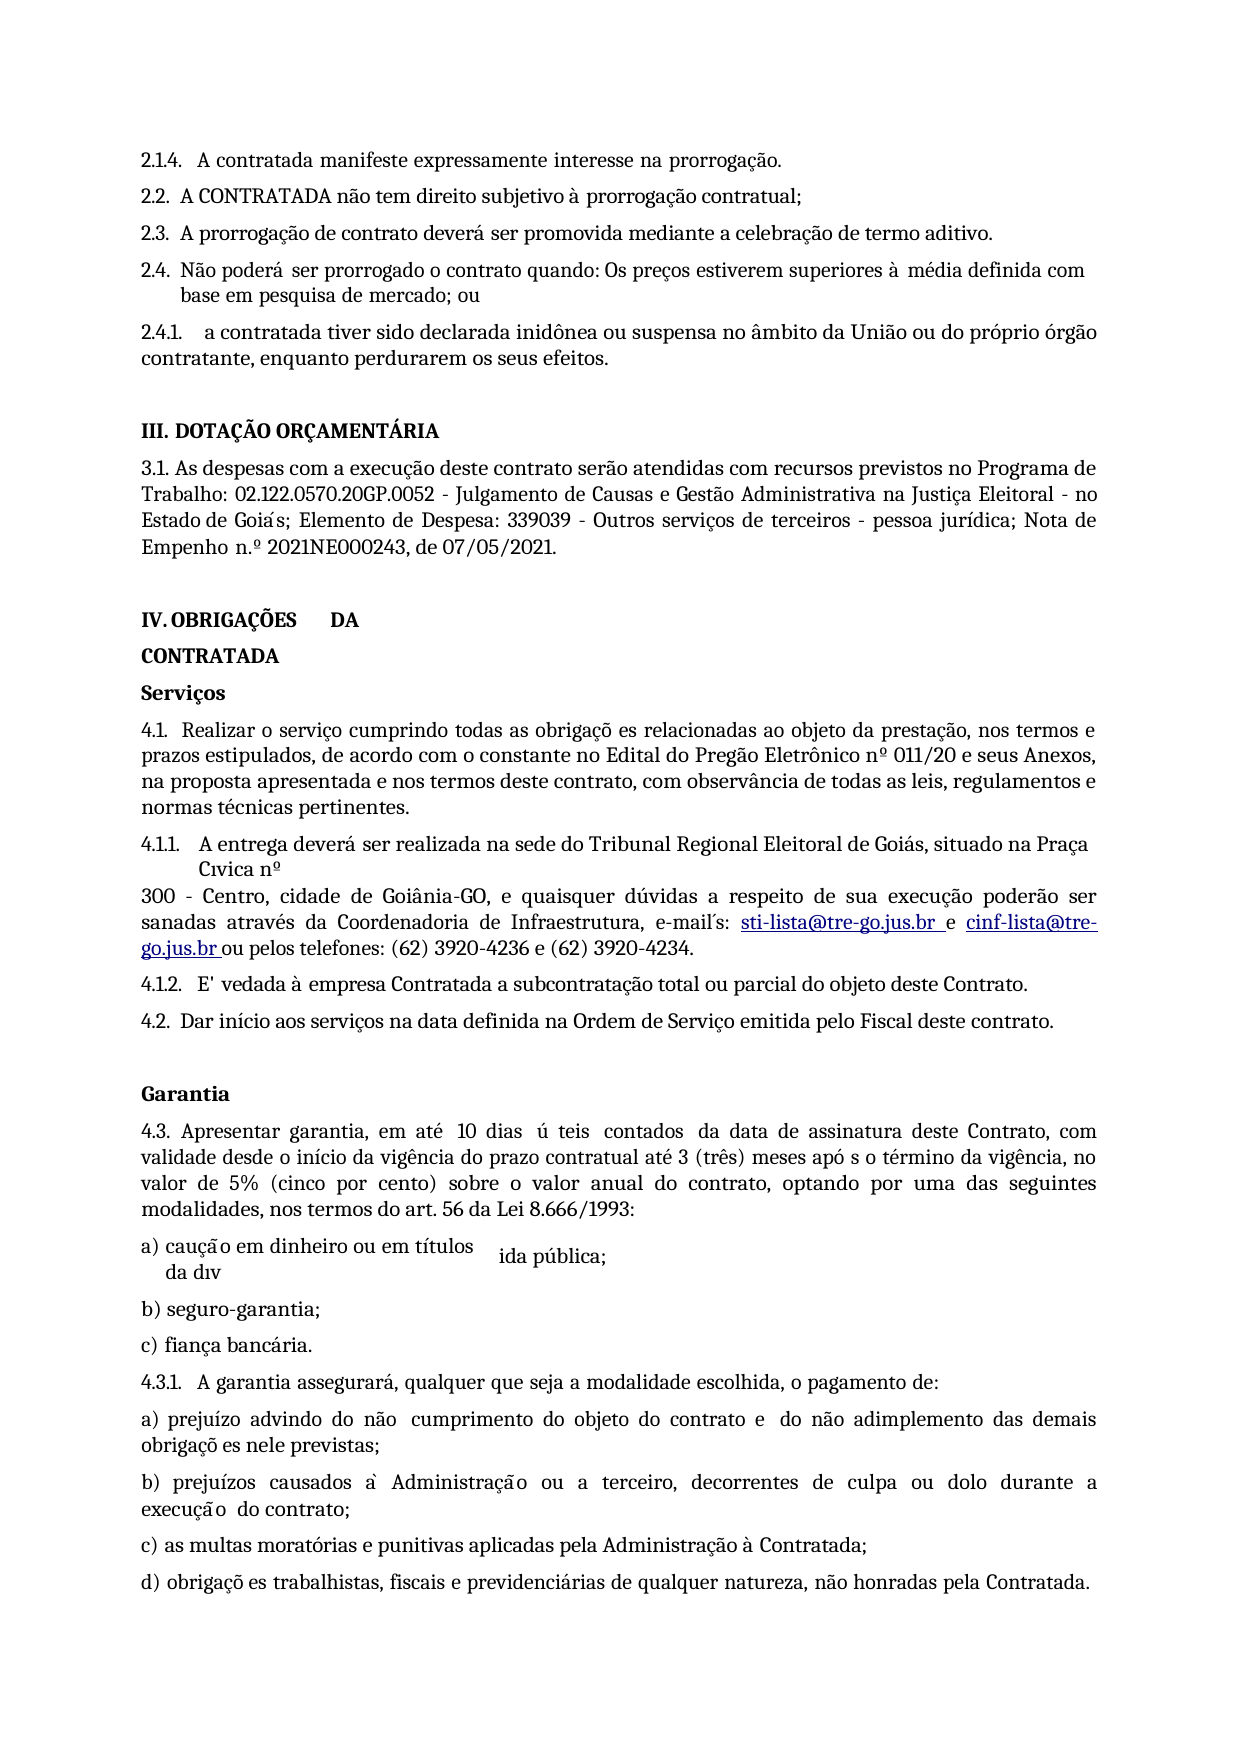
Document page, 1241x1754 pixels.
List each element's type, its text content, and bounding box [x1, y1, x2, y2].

list E' vedada à empresa Contratada a subcontratação total ou parcial do objeto deste Contrato. [141, 972, 1122, 997]
list Dar inı́cio aos serviços na data definida na Ordem de Serviço emitida pelo Fiscal deste contrato. [141, 1008, 1122, 1034]
list seguro-garantia; [141, 1296, 488, 1322]
list Realizar o serviço cumprindo todas as obrigaçõ es relacionadas ao objeto da prestação, nos termos e prazos estipulados, de acordo com o constante no Edital do Pregão Eletrônico nº 011/20 e seus Anexos, na proposta apresentada e nos termos deste contrato, com observância de todas as leis, regulamentos e normas técnicas pertinentes. [141, 717, 1097, 820]
list caução em dinheiro ou em tı́tulos da dıv [141, 1233, 489, 1285]
list fiança bancária. [141, 1333, 488, 1358]
list Não poderá ser prorrogado o contrato quando: Os preços estiverem superiores à média definida com base em pesquisa de mercado; ou [141, 257, 1122, 308]
list as multas moratórias e punitivas aplicadas pela Administração à Contratada; [141, 1533, 1122, 1558]
list A entrega deverá ser realizada na sede do Tribunal Regional Eleitoral de Goiás, situado na Praça Cıvica nº [141, 832, 1122, 882]
list obrigaçõ es trabalhistas, fiscais e previdenciárias de qualquer natureza, não honradas pela Contratada. [141, 1569, 1122, 1595]
subtitle OBRIGAÇÕES DA CONTRATADA Serviços [141, 608, 359, 706]
list A contratada manifeste expressamente interesse na prorrogação. [141, 148, 1122, 173]
list Apresentar garantia, em até 10 dias ú teis contados da data de assinatura deste Contrato, com validade desde o inı́cio da vigência do prazo contratual até 3 (três) meses apó s o término da vigência, no valor de 5% (cinco por cento) sobre o valor anual do contrato, optando por uma das seguintes modalidades, nos termos do art. 56 da Lei 8.666/1993: [141, 1118, 1097, 1222]
subtitle DOTAÇÃO ORÇAMENTÁRIA [141, 418, 1122, 444]
text ida pública; [499, 1244, 1122, 1269]
text 300 - Centro, cidade de Goiânia-GO, e quaisquer dúvidas a respeito de sua execução poderão ser sanadas através da Coordenadoria de Infraestrutura, e-mail´s: sti-lista@tre-go.jus.br e cinf-lista@tre-go.jus.br ou pelos telefones: (62) 3920-4236 e (62) 3920-4234. [141, 883, 1097, 961]
list A prorrogação de contrato deverá ser promovida mediante a celebração de termo aditivo. [141, 221, 1122, 246]
subtitle Garantia [141, 1082, 1122, 1107]
list prejuı́zo advindo do não cumprimento do objeto do contrato e do não adimplemento das demais obrigaçõ es nele previstas; [141, 1407, 1097, 1458]
text 3.1. As despesas com a execução deste contrato serão atendidas com recursos previstos no Programa de Trabalho: 02.122.0570.20GP.0052 - Julgamento de Causas e Gestão Administrativa na Justiça Eleitoral - no Estado de Goiás; Elemento de Despesa: 339039 - Outros serviços de terceiros - pessoa jurı́dica; Nota de Empenho n.º 2021NE000243, de 07/05/2021. [141, 455, 1097, 560]
list a contratada tiver sido declarada inidônea ou suspensa no âmbito da União ou do próprio órgão contratante, enquanto perdurarem os seus efeitos. [141, 319, 1097, 371]
list prejuı́zos causados à Administração ou a terceiro, decorrentes de culpa ou dolo durante a execução do contrato; [141, 1469, 1097, 1522]
list A CONTRATADA não tem direito subjetivo à prorrogação contratual; [141, 184, 1122, 209]
list A garantia assegurará, qualquer que seja a modalidade escolhida, o pagamento de: [141, 1370, 1122, 1395]
